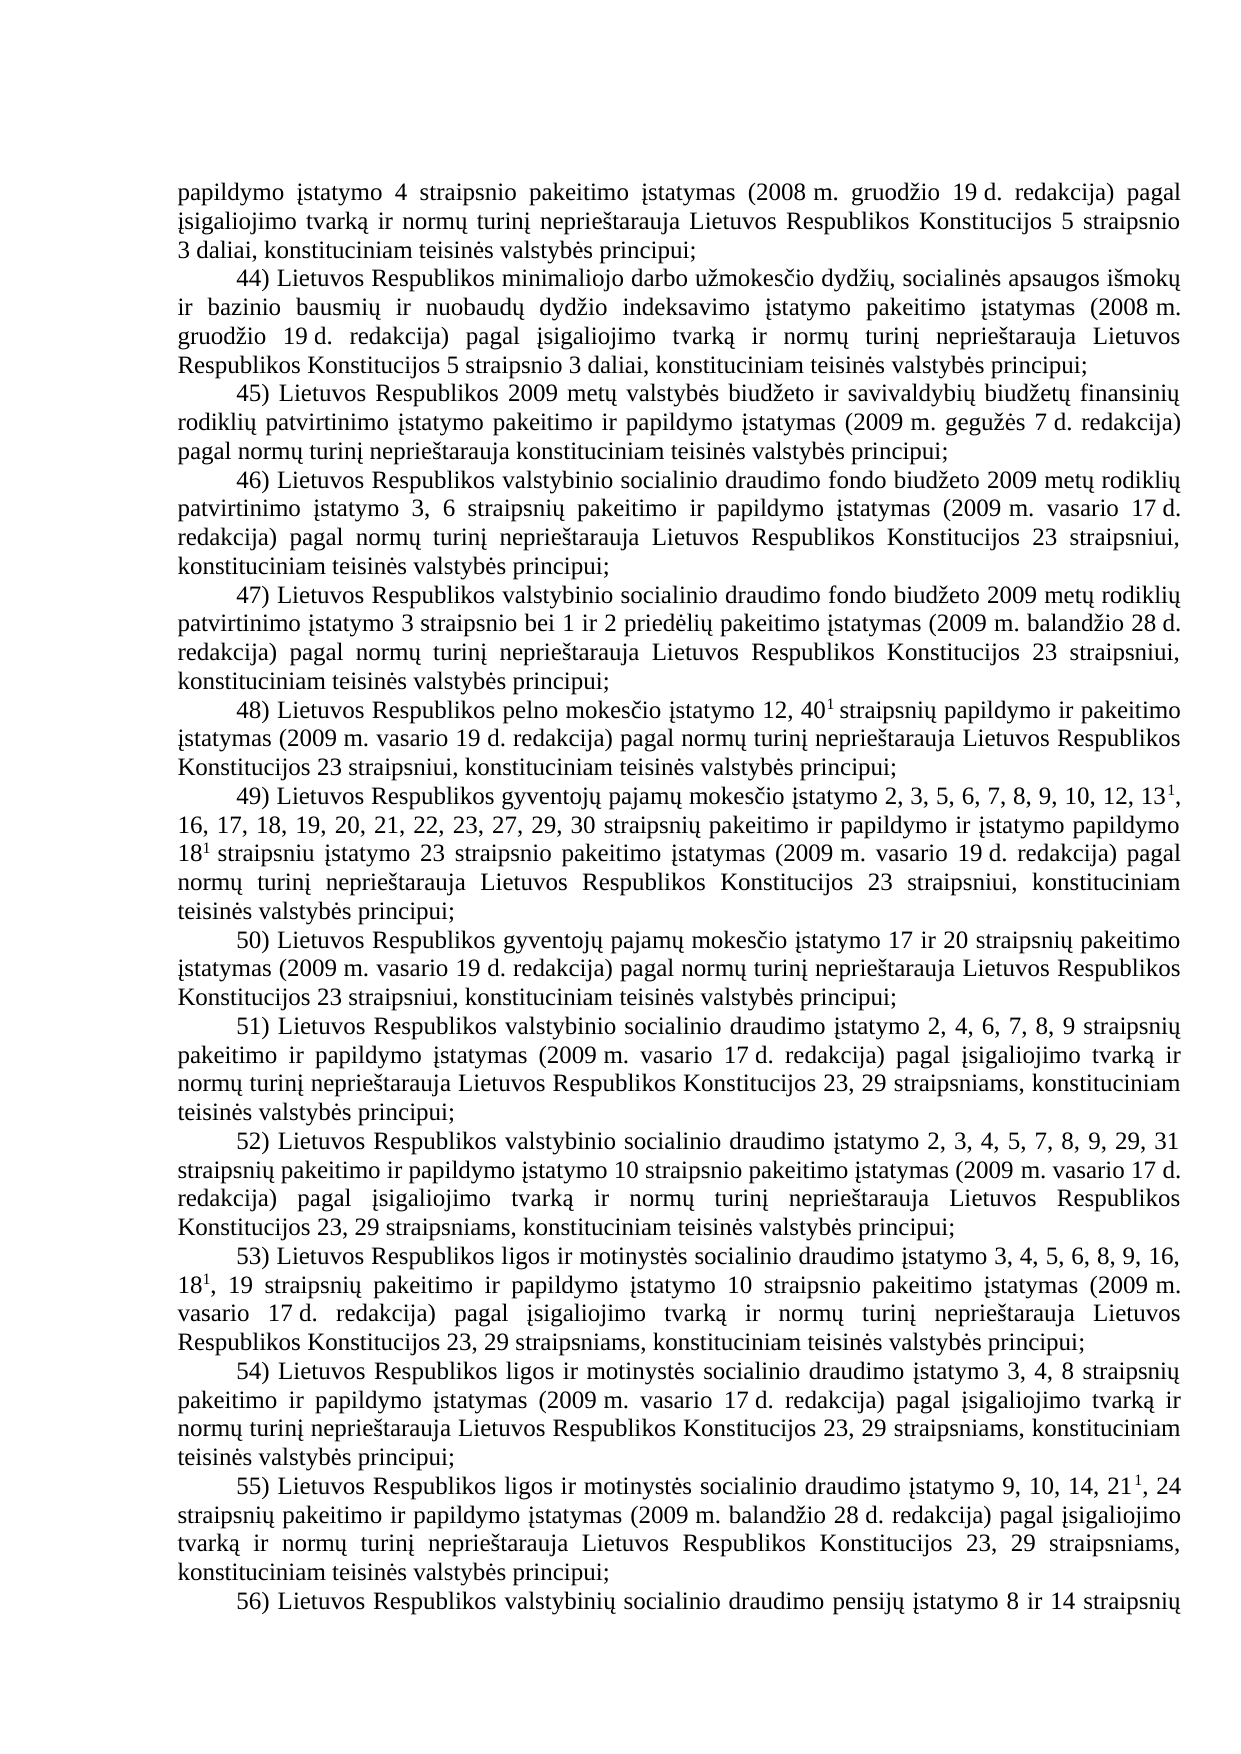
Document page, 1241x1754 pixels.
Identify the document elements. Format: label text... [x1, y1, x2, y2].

text 56) Lietuvos Respublikos valstybinių socialinio draudimo pensijų įstatymo 8 ir 14 straipsnių [177, 1586, 1181, 1615]
text 48) Lietuvos Respublikos pelno mokesčio įstatymo 12, 401 straipsnių papildymo ir pakeitimo įstatymas (2009 m. vasario 19 d. redakcija) pagal normų turinį neprieštarauja Lietuvos Respublikos Konstitucijos 23 straipsniui, konstituciniam teisinės valstybės principui; [177, 695, 1181, 781]
text papildymo įstatymo 4 straipsnio pakeitimo įstatymas (2008 m. gruodžio 19 d. redakcija) pagal įsigaliojimo tvarką ir normų turinį neprieštarauja Lietuvos Respublikos Konstitucijos 5 straipsnio 3 daliai, konstituciniam teisinės valstybės principui; [177, 177, 1181, 263]
text 50) Lietuvos Respublikos gyventojų pajamų mokesčio įstatymo 17 ir 20 straipsnių pakeitimo įstatymas (2009 m. vasario 19 d. redakcija) pagal normų turinį neprieštarauja Lietuvos Respublikos Konstitucijos 23 straipsniui, konstituciniam teisinės valstybės principui; [177, 925, 1181, 1011]
text 46) Lietuvos Respublikos valstybinio socialinio draudimo fondo biudžeto 2009 metų rodiklių patvirtinimo įstatymo 3, 6 straipsnių pakeitimo ir papildymo įstatymas (2009 m. vasario 17 d. redakcija) pagal normų turinį neprieštarauja Lietuvos Respublikos Konstitucijos 23 straipsniui, konstituciniam teisinės valstybės principui; [177, 465, 1181, 580]
text 47) Lietuvos Respublikos valstybinio socialinio draudimo fondo biudžeto 2009 metų rodiklių patvirtinimo įstatymo 3 straipsnio bei 1 ir 2 priedėlių pakeitimo įstatymas (2009 m. balandžio 28 d. redakcija) pagal normų turinį neprieštarauja Lietuvos Respublikos Konstitucijos 23 straipsniui, konstituciniam teisinės valstybės principui; [177, 580, 1181, 695]
text 53) Lietuvos Respublikos ligos ir motinystės socialinio draudimo įstatymo 3, 4, 5, 6, 8, 9, 16, 181, 19 straipsnių pakeitimo ir papildymo įstatymo 10 straipsnio pakeitimo įstatymas (2009 m. vasario 17 d. redakcija) pagal įsigaliojimo tvarką ir normų turinį neprieštarauja Lietuvos Respublikos Konstitucijos 23, 29 straipsniams, konstituciniam teisinės valstybės principui; [177, 1241, 1181, 1356]
text 54) Lietuvos Respublikos ligos ir motinystės socialinio draudimo įstatymo 3, 4, 8 straipsnių pakeitimo ir papildymo įstatymas (2009 m. vasario 17 d. redakcija) pagal įsigaliojimo tvarką ir normų turinį neprieštarauja Lietuvos Respublikos Konstitucijos 23, 29 straipsniams, konstituciniam teisinės valstybės principui; [177, 1356, 1181, 1471]
text 52) Lietuvos Respublikos valstybinio socialinio draudimo įstatymo 2, 3, 4, 5, 7, 8, 9, 29, 31 straipsnių pakeitimo ir papildymo įstatymo 10 straipsnio pakeitimo įstatymas (2009 m. vasario 17 d. redakcija) pagal įsigaliojimo tvarką ir normų turinį neprieštarauja Lietuvos Respublikos Konstitucijos 23, 29 straipsniams, konstituciniam teisinės valstybės principui; [177, 1126, 1181, 1241]
text 44) Lietuvos Respublikos minimaliojo darbo užmokesčio dydžių, socialinės apsaugos išmokų ir bazinio bausmių ir nuobaudų dydžio indeksavimo įstatymo pakeitimo įstatymas (2008 m. gruodžio 19 d. redakcija) pagal įsigaliojimo tvarką ir normų turinį neprieštarauja Lietuvos Respublikos Konstitucijos 5 straipsnio 3 daliai, konstituciniam teisinės valstybės principui; [177, 263, 1181, 378]
text 45) Lietuvos Respublikos 2009 metų valstybės biudžeto ir savivaldybių biudžetų finansinių rodiklių patvirtinimo įstatymo pakeitimo ir papildymo įstatymas (2009 m. gegužės 7 d. redakcija) pagal normų turinį neprieštarauja konstituciniam teisinės valstybės principui; [177, 378, 1181, 465]
text 55) Lietuvos Respublikos ligos ir motinystės socialinio draudimo įstatymo 9, 10, 14, 211, 24 straipsnių pakeitimo ir papildymo įstatymas (2009 m. balandžio 28 d. redakcija) pagal įsigaliojimo tvarką ir normų turinį neprieštarauja Lietuvos Respublikos Konstitucijos 23, 29 straipsniams, konstituciniam teisinės valstybės principui; [177, 1471, 1181, 1586]
text 51) Lietuvos Respublikos valstybinio socialinio draudimo įstatymo 2, 4, 6, 7, 8, 9 straipsnių pakeitimo ir papildymo įstatymas (2009 m. vasario 17 d. redakcija) pagal įsigaliojimo tvarką ir normų turinį neprieštarauja Lietuvos Respublikos Konstitucijos 23, 29 straipsniams, konstituciniam teisinės valstybės principui; [177, 1011, 1181, 1126]
text 49) Lietuvos Respublikos gyventojų pajamų mokesčio įstatymo 2, 3, 5, 6, 7, 8, 9, 10, 12, 131, 16, 17, 18, 19, 20, 21, 22, 23, 27, 29, 30 straipsnių pakeitimo ir papildymo ir įstatymo papildymo 181 straipsniu įstatymo 23 straipsnio pakeitimo įstatymas (2009 m. vasario 19 d. redakcija) pagal normų turinį neprieštarauja Lietuvos Respublikos Konstitucijos 23 straipsniui, konstituciniam teisinės valstybės principui; [177, 781, 1181, 925]
